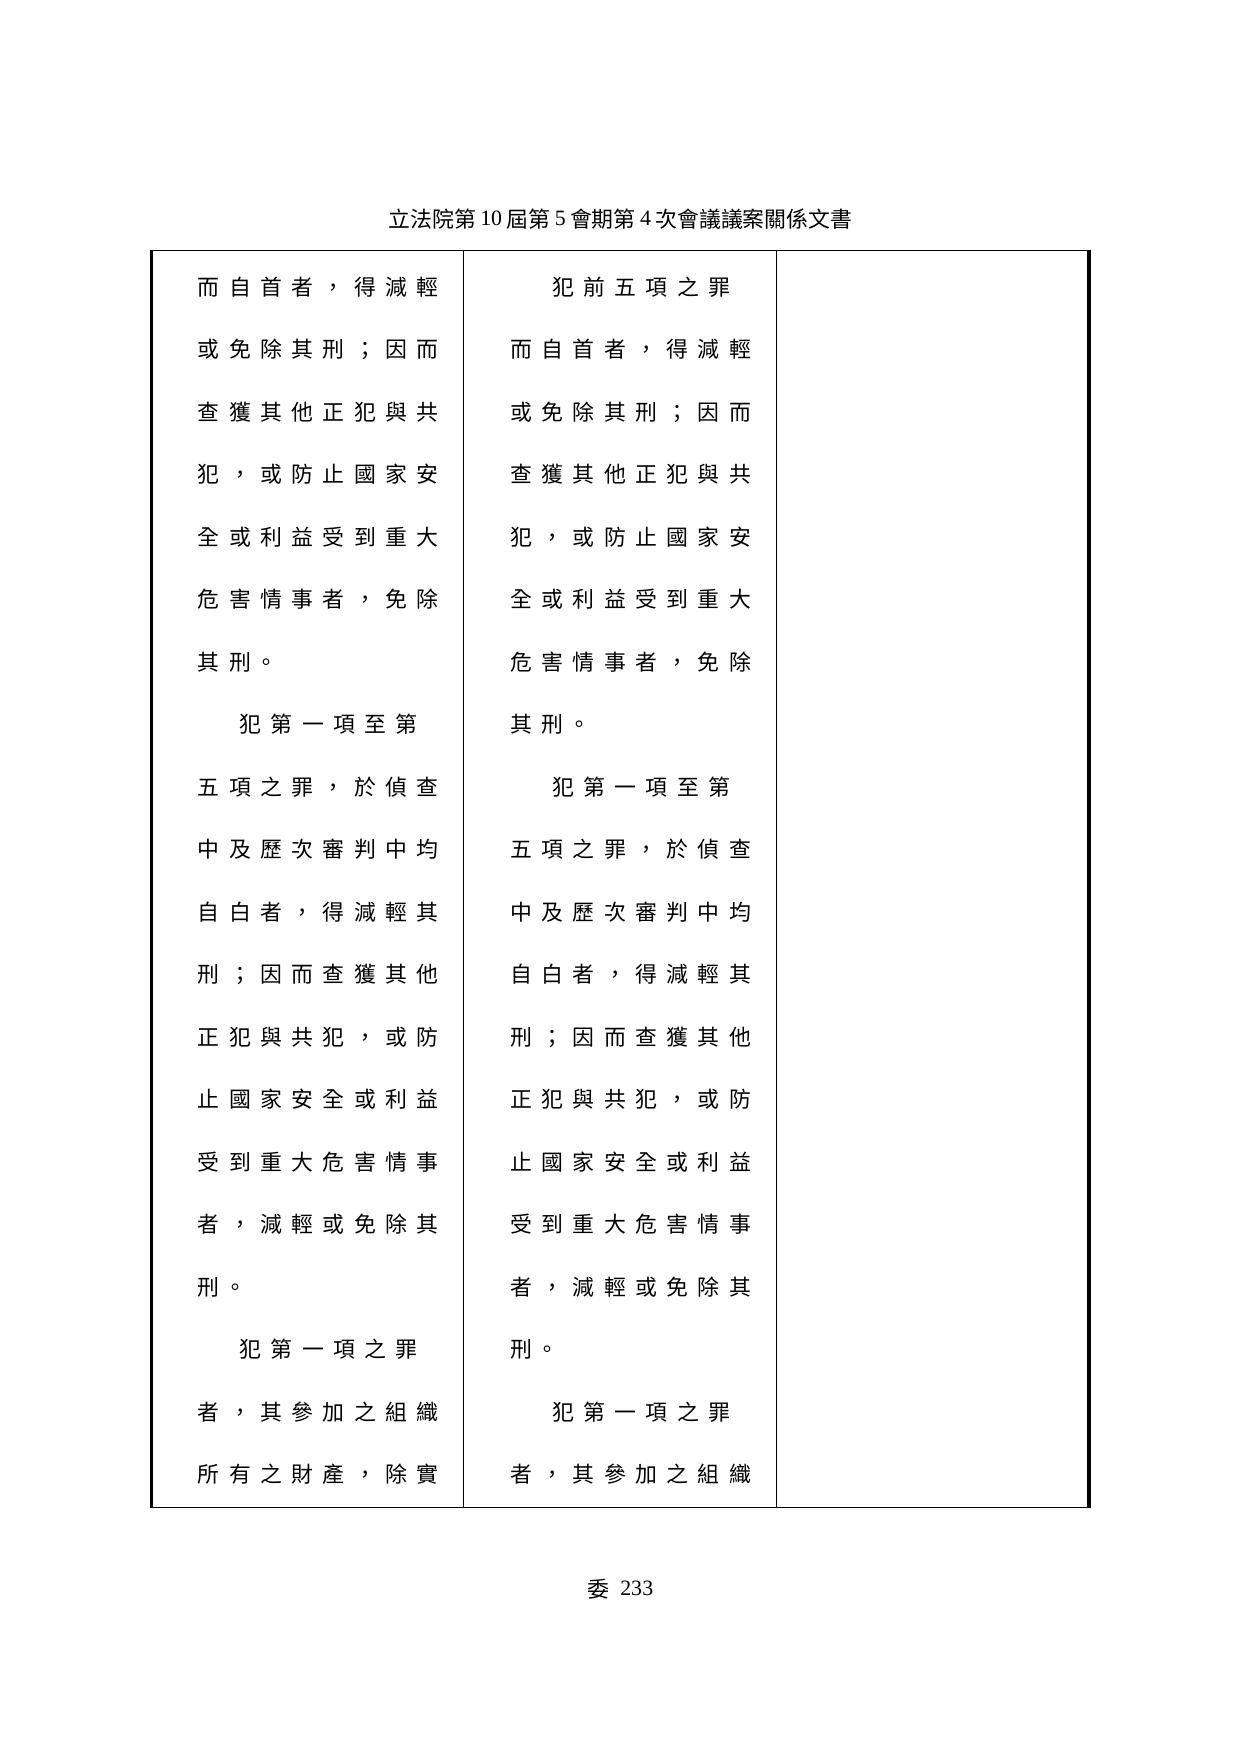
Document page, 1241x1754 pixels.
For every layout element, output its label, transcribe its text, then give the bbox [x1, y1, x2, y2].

table_cell 而自首者，得減輕或免除其刑；因而查獲其他正犯與共犯，或防止國家安全或利益受到重大危害情事者，免除其刑。 犯第一項至第五項之罪，於偵查中及歷次審判中均自白者，得減輕其刑；因而查獲其他正犯與共犯，或防止國家安全或利益受到重大危害情事者，減輕或免除其刑。 犯第一項之罪者，其參加之組織所有之財產，除實 [153, 251, 463, 1507]
table_cell 犯前五項之罪而自首者，得減輕或免除其刑；因而查獲其他正犯與共犯，或防止國家安全或利益受到重大危害情事者，免除其刑。 犯第一項至第五項之罪，於偵查中及歷次審判中均自白者，得減輕其刑；因而查獲其他正犯與共犯，或防止國家安全或利益受到重大危害情事者，減輕或免除其刑。 犯第一項之罪者，其參加之組織 [464, 251, 776, 1507]
table_cell [777, 251, 1087, 1507]
